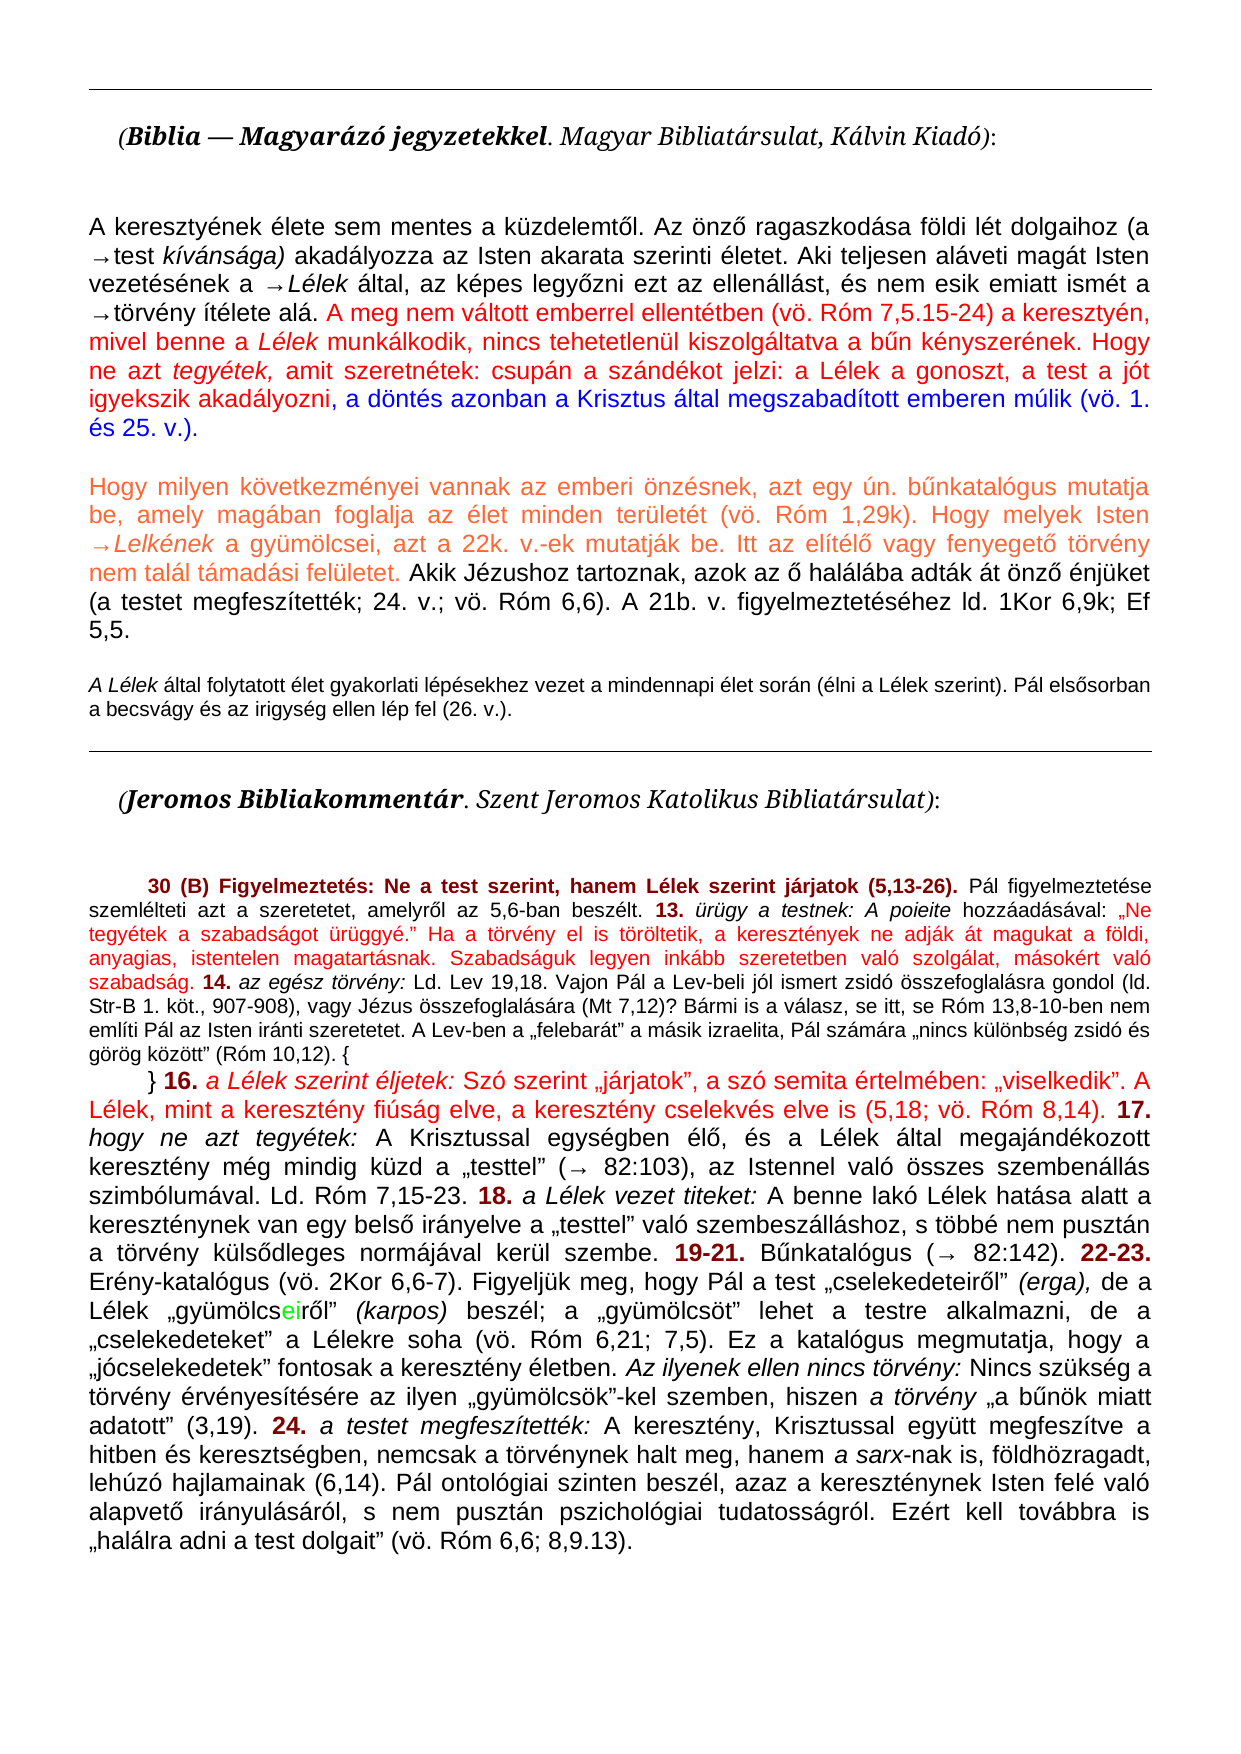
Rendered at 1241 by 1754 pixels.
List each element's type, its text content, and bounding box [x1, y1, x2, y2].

text Hogy milyen következményei vannak az emberi önzésnek, azt egy ún. bűnkatalógus mutatja be, amely magában foglalja az élet minden területét (vö. Róm 1,29k). Hogy melyek Isten →Lelkének a gyümölcsei, azt a 22k. v.-ek mutatják be. Itt az elítélő vagy fenyegető törvény nem talál támadási felületet. Akik Jézushoz tartoznak, azok az ő halálába adták át önző énjüket (a testet megfeszítették; 24. v.; vö. Róm 6,6). A 21b. v. figyelmeztetéséhez ld. 1Kor 6,9k; Ef 5,5. [88, 471, 1152, 644]
text A keresztyének élete sem mentes a küzdelemtől. Az önző ragaszkodása földi lét dolgaihoz (a →test kívánsága) akadályozza az Isten akarata szerinti életet. Aki teljesen aláveti magát Isten vezetésének a →Lélek által, az képes legyőzni ezt az ellenállást, és nem esik emiatt ismét a →törvény ítélete alá. A meg nem váltott emberrel ellentétben (vö. Róm 7,5.15-24) a keresztyén, mivel benne a Lélek munkálkodik, nincs tehetetlenül kiszolgáltatva a bűn kényszerének. Hogy ne azt tegyétek, amit szeretnétek: csupán a szándékot jelzi: a Lélek a gonoszt, a test a jót igyekszik akadályozni, a döntés azonban a Krisztus által megszabadított emberen múlik (vö. 1. és 25. v.). [88, 212, 1152, 442]
text (Biblia — Magyarázó jegyzetekkel. Magyar Bibliatársulat, Kálvin Kiadó): [88, 90, 1152, 182]
text } 16. a Lélek szerint éljetek: Szó szerint „járjatok”, a szó semita értelmében: „viselkedik”. A Lélek, mint a keresztény fiúság elve, a keresztény cselekvés elve is (5,18; vö. Róm 8,14). 17. hogy ne azt tegyétek: A Krisztussal egységben élő, és a Lélek által megajándékozott keresztény még mindig küzd a „testtel” (→ 82:103), az Istennel való összes szembenállás szimbólumával. Ld. Róm 7,15-23. 18. a Lélek vezet titeket: A benne lakó Lélek hatása alatt a kereszténynek van egy belső irányelve a „testtel” való szembeszálláshoz, s többé nem pusztán a törvény külsődleges normájával kerül szembe. 19-21. Bűnkatalógus (→ 82:142). 22-23. Erény-katalógus (vö. 2Kor 6,6-7). Figyeljük meg, hogy Pál a test „cselekedeteiről” (erga), de a Lélek „gyümölcseiről” (karpos) beszél; a „gyümölcsöt” lehet a testre alkalmazni, de a „cselekedeteket” a Lélekre soha (vö. Róm 6,21; 7,5). Ez a katalógus megmutatja, hogy a „jócselekedetek” fontosak a keresztény életben. Az ilyenek ellen nincs törvény: Nincs szükség a törvény érvényesítésére az ilyen „gyümölcsök”-kel szemben, hiszen a törvény „a bűnök miatt adatott” (3,19). 24. a testet megfeszítették: A keresztény, Krisztussal együtt megfeszítve a hitben és keresztségben, nemcsak a törvénynek halt meg, hanem a sarx-nak is, földhözragadt, lehúzó hajlamainak (6,14). Pál ontológiai szinten beszél, azaz a kereszténynek Isten felé való alapvető irányulásáról, s nem pusztán pszichológiai tudatosságról. Ezért kell továbbra is „halálra adni a test dolgait” (vö. Róm 6,6; 8,9.13). [88, 1066, 1152, 1555]
text 30 (B) Figyelmeztetés: Ne a test szerint, hanem Lélek szerint járjatok (5,13-26). Pál figyelmeztetése szemlélteti azt a szeretetet, amelyről az 5,6-ban beszélt. 13. ürügy a testnek: A poieite hozzáadásával: „Ne tegyétek a szabadságot ürüggyé.” Ha a törvény el is töröltetik, a keresztények ne adják át magukat a földi, anyagias, istentelen magatartásnak. Szabadságuk legyen inkább szeretetben való szolgálat, másokért való szabadság. 14. az egész törvény: Ld. Lev 19,18. Vajon Pál a Lev-beli jól ismert zsidó összefoglalásra gondol (ld. Str-B 1. köt., 907-908), vagy Jézus összefoglalására (Mt 7,12)? Bármi is a válasz, se itt, se Róm 13,8-10-ben nem említi Pál az Isten iránti szeretetet. A Lev-ben a „felebarát” a másik izraelita, Pál számára „nincs különbség zsidó és görög között” (Róm 10,12). { [88, 874, 1152, 1066]
text A Lélek által folytatott élet gyakorlati lépésekhez vezet a mindennapi élet során (élni a Lélek szerint). Pál elsősorban a becsvágy és az irigység ellen lép fel (26. v.). [88, 673, 1152, 721]
text (Jeromos Bibliakommentár. Szent Jeromos Katolikus Bibliatársulat): [88, 752, 1152, 845]
